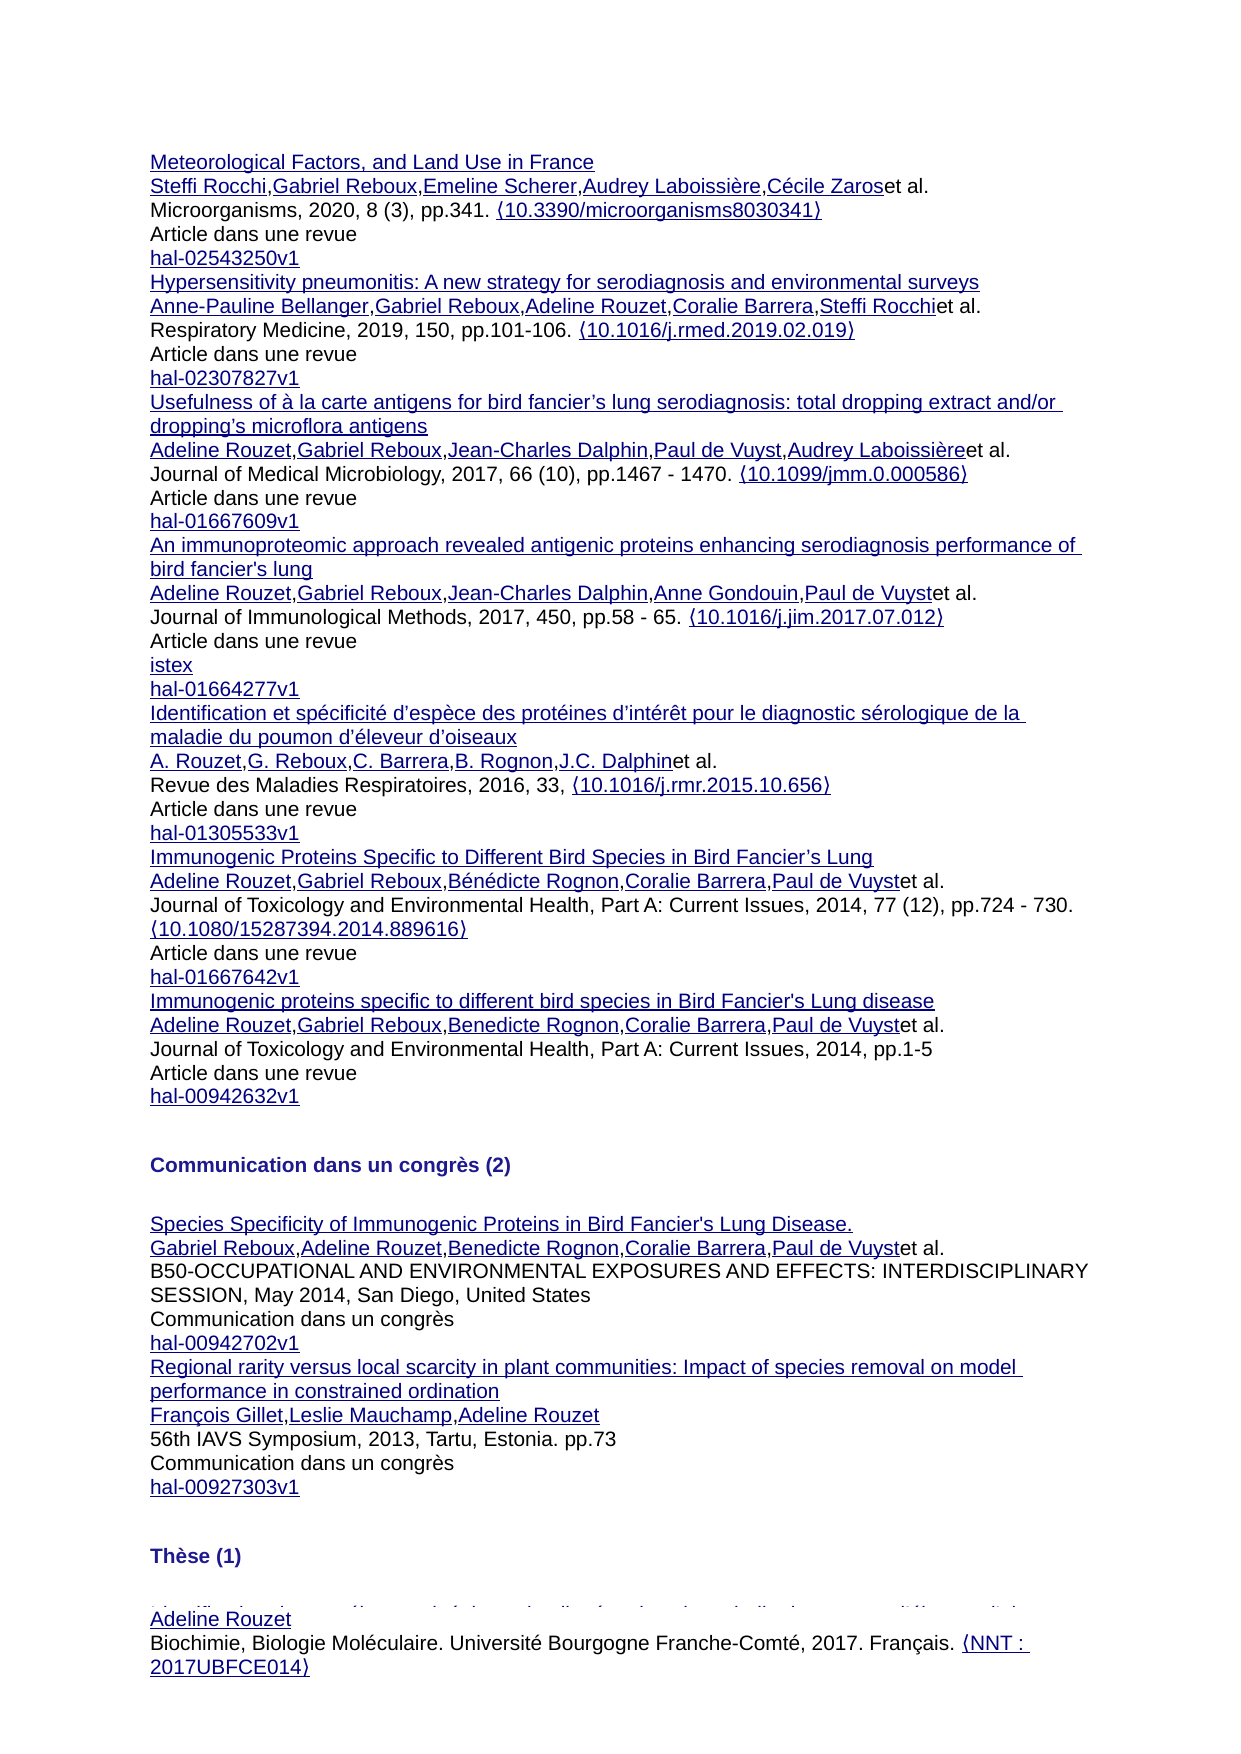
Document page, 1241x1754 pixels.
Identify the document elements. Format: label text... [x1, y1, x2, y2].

table_cell Regional rarity versus local scarcity in plant communities: Impact of species removal on model performance in constrained ordination François Gillet,Leslie Mauchamp,Adeline Rouzet 56th IAVS Symposium, 2013, Tartu, Estonia. pp.73 Communication dans un congrès hal-00927303v1 [150, 1355, 1090, 1499]
subtitle Thèse (1) [150, 1544, 1090, 1568]
table_header Identification des protéines antigéniques impliquées dans la maladie du poumon d’éleveur d’oiseaux Adeline Rouzet Biochimie, Biologie Moléculaire. Université Bourgogne Franche-Comté, 2017. Français. ⟨NNT : 2017UBFCE014⟩ [150, 1602, 1090, 1679]
table_cell An immunoproteomic approach revealed antigenic proteins enhancing serodiagnosis performance of bird fancier's lung Adeline Rouzet,Gabriel Reboux,Jean-Charles Dalphin,Anne Gondouin,Paul de Vuystet al. Journal of Immunological Methods, 2017, 450, pp.58 - 65. ⟨10.1016/j.jim.2017.07.012⟩ Article dans une revue istex hal-01664277v1 [150, 533, 1090, 701]
table_cell Immunogenic Proteins Specific to Different Bird Species in Bird Fancier’s Lung Adeline Rouzet,Gabriel Reboux,Bénédicte Rognon,Coralie Barrera,Paul de Vuystet al. Journal of Toxicology and Environmental Health, Part A: Current Issues, 2014, 77 (12), pp.724 - 730. ⟨10.1080/15287394.2014.889616⟩ Article dans une revue hal-01667642v1 [150, 845, 1090, 988]
table_header Species Specificity of Immunogenic Proteins in Bird Fancier's Lung Disease. Gabriel Reboux,Adeline Rouzet,Benedicte Rognon,Coralie Barrera,Paul de Vuystet al. B50-OCCUPATIONAL AND ENVIRONMENTAL EXPOSURES AND EFFECTS: INTERDISCIPLINARY SESSION, May 2014, San Diego, United States Communication dans un congrès hal-00942702v1 [150, 1211, 1090, 1355]
table_cell Immunogenic proteins specific to different bird species in Bird Fancier's Lung disease Adeline Rouzet,Gabriel Reboux,Benedicte Rognon,Coralie Barrera,Paul de Vuystet al. Journal of Toxicology and Environmental Health, Part A: Current Issues, 2014, pp.1-5 Article dans une revue hal-00942632v1 [150, 989, 1090, 1108]
table_cell Usefulness of à la carte antigens for bird fancier’s lung serodiagnosis: total dropping extract and/or dropping’s microflora antigens Adeline Rouzet,Gabriel Reboux,Jean-Charles Dalphin,Paul de Vuyst,Audrey Laboissièreet al. Journal of Medical Microbiology, 2017, 66 (10), pp.1467 - 1470. ⟨10.1099/jmm.0.000586⟩ Article dans une revue hal-01667609v1 [150, 390, 1090, 533]
table_cell Identification et spécificité d’espèce des protéines d’intérêt pour le diagnostic sérologique de la maladie du poumon d’éleveur d’oiseaux A. Rouzet,G. Reboux,C. Barrera,B. Rognon,J.C. Dalphinet al. Revue des Maladies Respiratoires, 2016, 33, ⟨10.1016/j.rmr.2015.10.656⟩ Article dans une revue hal-01305533v1 [150, 701, 1090, 845]
table_cell Indoor Microbiome: Quantification of Exposure and Association with Geographical Location, Meteorological Factors, and Land Use in France Steffi Rocchi,Gabriel Reboux,Emeline Scherer,Audrey Laboissière,Cécile Zaroset al. Microorganisms, 2020, 8 (3), pp.341. ⟨10.3390/microorganisms8030341⟩ Article dans une revue hal-02543250v1 [150, 150, 1090, 270]
subtitle Communication dans un congrès (2) [150, 1153, 1090, 1177]
table_cell Hypersensitivity pneumonitis: A new strategy for serodiagnosis and environmental surveys Anne-Pauline Bellanger,Gabriel Reboux,Adeline Rouzet,Coralie Barrera,Steffi Rocchiet al. Respiratory Medicine, 2019, 150, pp.101-106. ⟨10.1016/j.rmed.2019.02.019⟩ Article dans une revue hal-02307827v1 [150, 270, 1090, 389]
